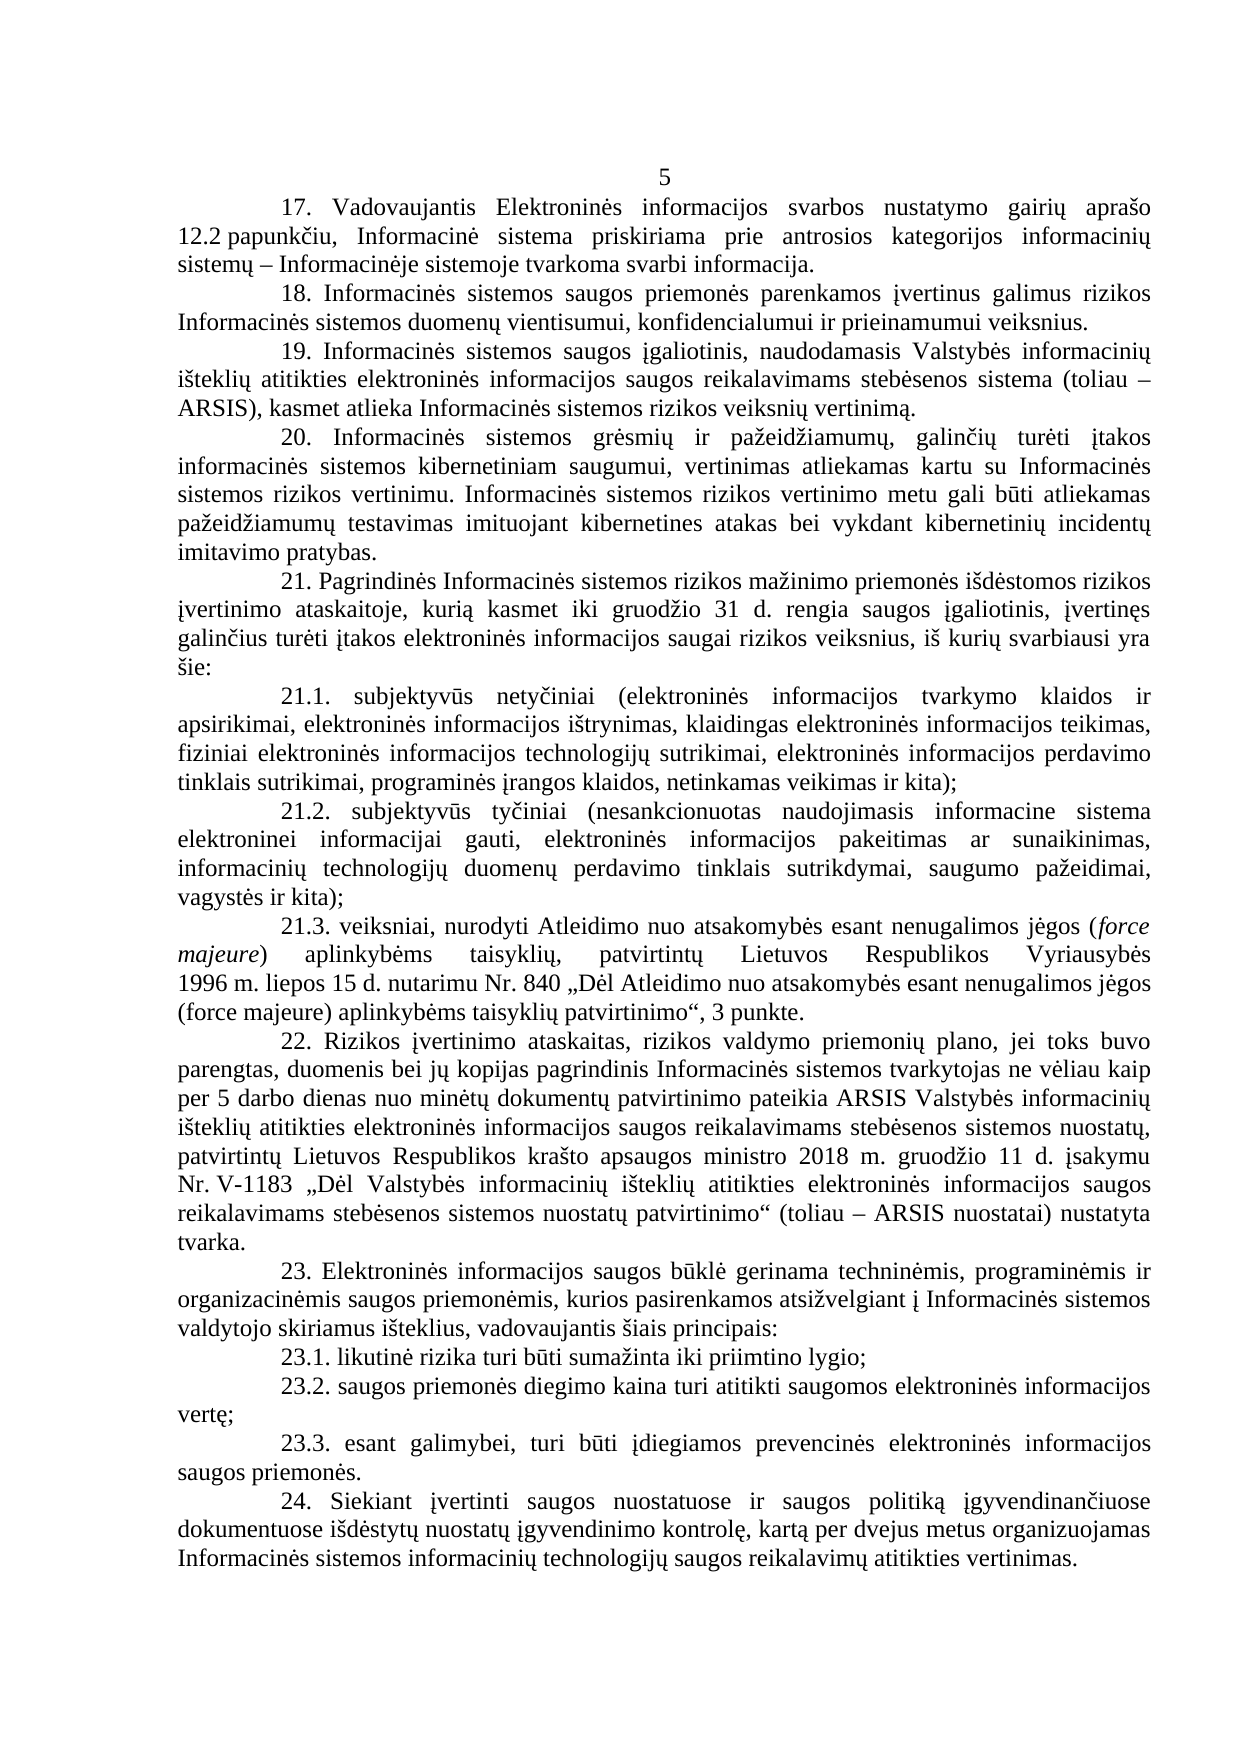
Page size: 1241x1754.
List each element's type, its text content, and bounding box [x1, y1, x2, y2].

text 20. Informacinės sistemos grėsmių ir pažeidžiamumų, galinčių turėti įtakos informacinės sistemos kibernetiniam saugumui, vertinimas atliekamas kartu su Informacinės sistemos rizikos vertinimu. Informacinės sistemos rizikos vertinimo metu gali būti atliekamas pažeidžiamumų testavimas imituojant kibernetines atakas bei vykdant kibernetinių incidentų imitavimo pratybas. [177, 422, 1152, 566]
text 23.3. esant galimybei, turi būti įdiegiamos prevencinės elektroninės informacijos saugos priemonės. [177, 1428, 1152, 1486]
text 17. Vadovaujantis Elektroninės informacijos svarbos nustatymo gairių aprašo 12.2 papunkčiu, Informacinė sistema priskiriama prie antrosios kategorijos informacinių sistemų – Informacinėje sistemoje tvarkoma svarbi informacija. [177, 192, 1152, 278]
text 23. Elektroninės informacijos saugos būklė gerinama techninėmis, programinėmis ir organizacinėmis saugos priemonėmis, kurios pasirenkamos atsižvelgiant į Informacinės sistemos valdytojo skiriamus išteklius, vadovaujantis šiais principais: [177, 1256, 1152, 1342]
text 21.2. subjektyvūs tyčiniai (nesankcionuotas naudojimasis informacine sistema elektroninei informacijai gauti, elektroninės informacijos pakeitimas ar sunaikinimas, informacinių technologijų duomenų perdavimo tinklais sutrikdymai, saugumo pažeidimai, vagystės ir kita); [177, 796, 1152, 911]
text 23.2. saugos priemonės diegimo kaina turi atitikti saugomos elektroninės informacijos vertę; [177, 1371, 1152, 1428]
text 22. Rizikos įvertinimo ataskaitas, rizikos valdymo priemonių plano, jei toks buvo parengtas, duomenis bei jų kopijas pagrindinis Informacinės sistemos tvarkytojas ne vėliau kaip per 5 darbo dienas nuo minėtų dokumentų patvirtinimo pateikia ARSIS Valstybės informacinių išteklių atitikties elektroninės informacijos saugos reikalavimams stebėsenos sistemos nuostatų, patvirtintų Lietuvos Respublikos krašto apsaugos ministro 2018 m. gruodžio 11 d. įsakymu Nr. V-1183 „Dėl Valstybės informacinių išteklių atitikties elektroninės informacijos saugos reikalavimams stebėsenos sistemos nuostatų patvirtinimo“ (toliau – ARSIS nuostatai) nustatyta tvarka. [177, 1026, 1152, 1256]
text 19. Informacinės sistemos saugos įgaliotinis, naudodamasis Valstybės informacinių išteklių atitikties elektroninės informacijos saugos reikalavimams stebėsenos sistema (toliau – ARSIS), kasmet atlieka Informacinės sistemos rizikos veiksnių vertinimą. [177, 336, 1152, 422]
text 24. Siekiant įvertinti saugos nuostatuose ir saugos politiką įgyvendinančiuose dokumentuose išdėstytų nuostatų įgyvendinimo kontrolę, kartą per dvejus metus organizuojamas Informacinės sistemos informacinių technologijų saugos reikalavimų atitikties vertinimas. [177, 1486, 1152, 1572]
text 21.3. veiksniai, nurodyti Atleidimo nuo atsakomybės esant nenugalimos jėgos (force majeure) aplinkybėms taisyklių, patvirtintų Lietuvos Respublikos Vyriausybės 1996 m. liepos 15 d. nutarimu Nr. 840 „Dėl Atleidimo nuo atsakomybės esant nenugalimos jėgos (force majeure) aplinkybėms taisyklių patvirtinimo“, 3 punkte. [177, 911, 1152, 1026]
text 21.1. subjektyvūs netyčiniai (elektroninės informacijos tvarkymo klaidos ir apsirikimai, elektroninės informacijos ištrynimas, klaidingas elektroninės informacijos teikimas, fiziniai elektroninės informacijos technologijų sutrikimai, elektroninės informacijos perdavimo tinklais sutrikimai, programinės įrangos klaidos, netinkamas veikimas ir kita); [177, 681, 1152, 796]
text 23.1. likutinė rizika turi būti sumažinta iki priimtino lygio; [177, 1342, 1152, 1371]
text 21. Pagrindinės Informacinės sistemos rizikos mažinimo priemonės išdėstomos rizikos įvertinimo ataskaitoje, kurią kasmet iki gruodžio 31 d. rengia saugos įgaliotinis, įvertinęs galinčius turėti įtakos elektroninės informacijos saugai rizikos veiksnius, iš kurių svarbiausi yra šie: [177, 566, 1152, 681]
text 18. Informacinės sistemos saugos priemonės parenkamos įvertinus galimus rizikos Informacinės sistemos duomenų vientisumui, konfidencialumui ir prieinamumui veiksnius. [177, 278, 1152, 336]
